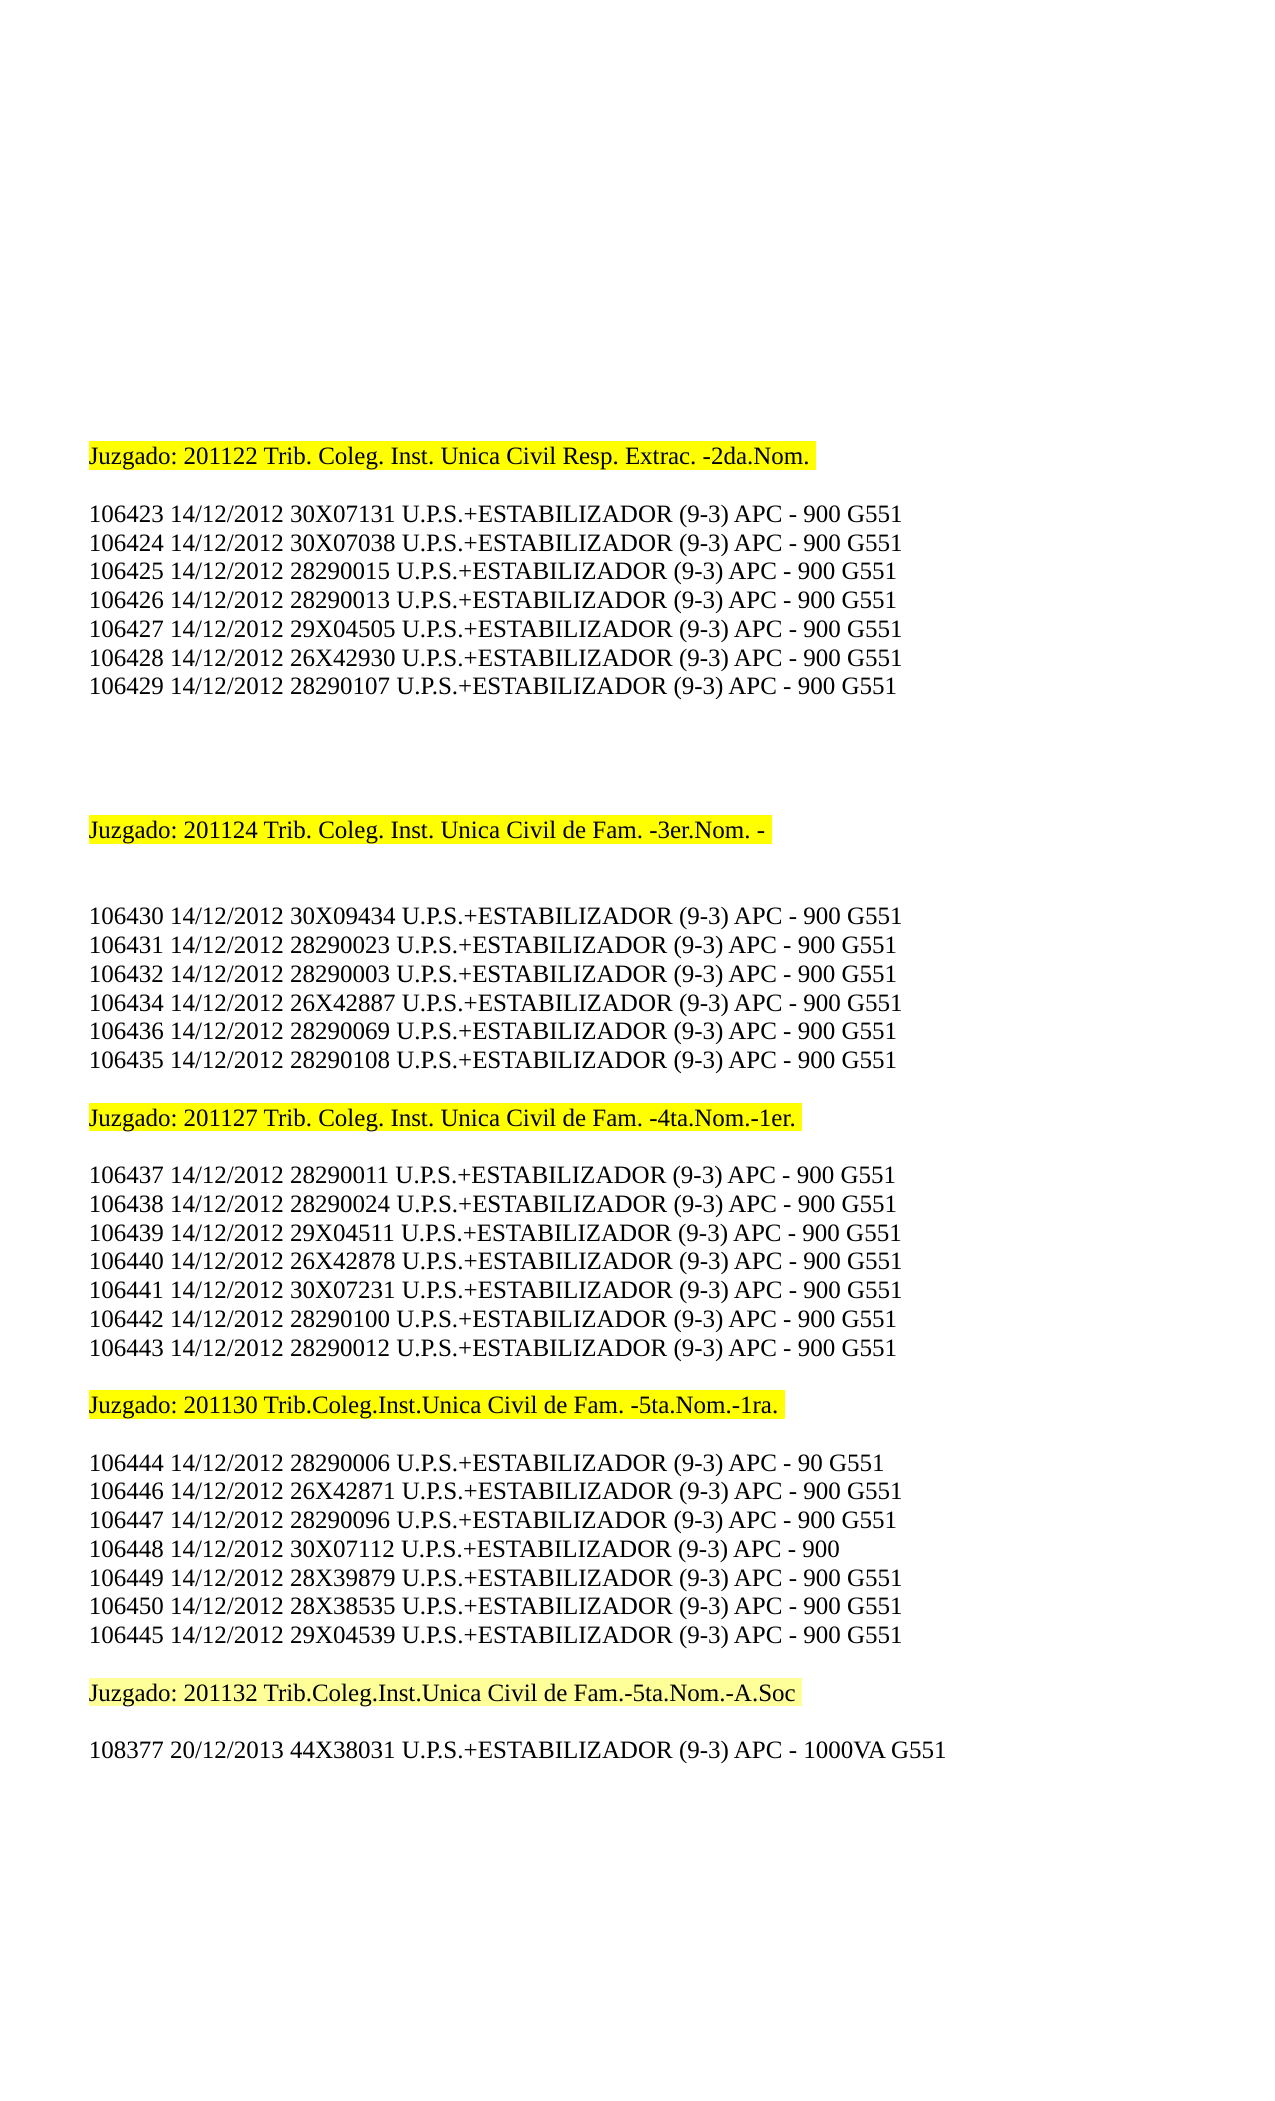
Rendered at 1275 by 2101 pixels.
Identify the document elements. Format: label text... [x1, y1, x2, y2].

text 106434 14/12/2012 26X42887 U.P.S.+ESTABILIZADOR (9-3) APC - 900 G551 [88, 988, 1009, 1016]
text 106442 14/12/2012 28290100 U.P.S.+ESTABILIZADOR (9-3) APC - 900 G551 [88, 1304, 1009, 1333]
text Juzgado: 201132 Trib.Coleg.Inst.Unica Civil de Fam.-5ta.Nom.-A.Soc [88, 1678, 1009, 1706]
text 106429 14/12/2012 28290107 U.P.S.+ESTABILIZADOR (9-3) APC - 900 G551 [88, 671, 1009, 700]
text 106424 14/12/2012 30X07038 U.P.S.+ESTABILIZADOR (9-3) APC - 900 G551 [88, 528, 1009, 556]
text Juzgado: 201127 Trib. Coleg. Inst. Unica Civil de Fam. -4ta.Nom.-1er. [88, 1103, 1009, 1131]
text 106425 14/12/2012 28290015 U.P.S.+ESTABILIZADOR (9-3) APC - 900 G551 [88, 556, 1009, 585]
text 106449 14/12/2012 28X39879 U.P.S.+ESTABILIZADOR (9-3) APC - 900 G551 [88, 1563, 1009, 1591]
text 106447 14/12/2012 28290096 U.P.S.+ESTABILIZADOR (9-3) APC - 900 G551 [88, 1505, 1009, 1534]
text 106439 14/12/2012 29X04511 U.P.S.+ESTABILIZADOR (9-3) APC - 900 G551 [88, 1218, 1009, 1246]
text 106441 14/12/2012 30X07231 U.P.S.+ESTABILIZADOR (9-3) APC - 900 G551 [88, 1275, 1009, 1304]
text Juzgado: 201130 Trib.Coleg.Inst.Unica Civil de Fam. -5ta.Nom.-1ra. [88, 1390, 1009, 1419]
text 108377 20/12/2013 44X38031 U.P.S.+ESTABILIZADOR (9-3) APC - 1000VA G551 [88, 1735, 1009, 1764]
text 106432 14/12/2012 28290003 U.P.S.+ESTABILIZADOR (9-3) APC - 900 G551 [88, 959, 1009, 988]
text 106444 14/12/2012 28290006 U.P.S.+ESTABILIZADOR (9-3) APC - 90 G551 [88, 1448, 1009, 1476]
text 106435 14/12/2012 28290108 U.P.S.+ESTABILIZADOR (9-3) APC - 900 G551 [88, 1045, 1009, 1074]
text 106438 14/12/2012 28290024 U.P.S.+ESTABILIZADOR (9-3) APC - 900 G551 [88, 1189, 1009, 1218]
text 106423 14/12/2012 30X07131 U.P.S.+ESTABILIZADOR (9-3) APC - 900 G551 [88, 499, 1009, 528]
text 106450 14/12/2012 28X38535 U.P.S.+ESTABILIZADOR (9-3) APC - 900 G551 [88, 1591, 1009, 1620]
text 106426 14/12/2012 28290013 U.P.S.+ESTABILIZADOR (9-3) APC - 900 G551 [88, 585, 1009, 614]
text 106436 14/12/2012 28290069 U.P.S.+ESTABILIZADOR (9-3) APC - 900 G551 [88, 1016, 1009, 1045]
text Juzgado: 201122 Trib. Coleg. Inst. Unica Civil Resp. Extrac. -2da.Nom. [88, 441, 1009, 470]
text 106446 14/12/2012 26X42871 U.P.S.+ESTABILIZADOR (9-3) APC - 900 G551 [88, 1476, 1009, 1505]
text 106440 14/12/2012 26X42878 U.P.S.+ESTABILIZADOR (9-3) APC - 900 G551 [88, 1246, 1009, 1275]
text 106437 14/12/2012 28290011 U.P.S.+ESTABILIZADOR (9-3) APC - 900 G551 [88, 1160, 1009, 1189]
text 106448 14/12/2012 30X07112 U.P.S.+ESTABILIZADOR (9-3) APC - 900 [88, 1534, 1009, 1563]
text 106430 14/12/2012 30X09434 U.P.S.+ESTABILIZADOR (9-3) APC - 900 G551 [88, 901, 1009, 930]
text 106431 14/12/2012 28290023 U.P.S.+ESTABILIZADOR (9-3) APC - 900 G551 [88, 930, 1009, 959]
text 106445 14/12/2012 29X04539 U.P.S.+ESTABILIZADOR (9-3) APC - 900 G551 [88, 1620, 1009, 1649]
text Juzgado: 201124 Trib. Coleg. Inst. Unica Civil de Fam. -3er.Nom. - [88, 815, 1009, 844]
text 106427 14/12/2012 29X04505 U.P.S.+ESTABILIZADOR (9-3) APC - 900 G551 [88, 614, 1009, 643]
text 106428 14/12/2012 26X42930 U.P.S.+ESTABILIZADOR (9-3) APC - 900 G551 [88, 643, 1009, 671]
text 106443 14/12/2012 28290012 U.P.S.+ESTABILIZADOR (9-3) APC - 900 G551 [88, 1333, 1009, 1361]
